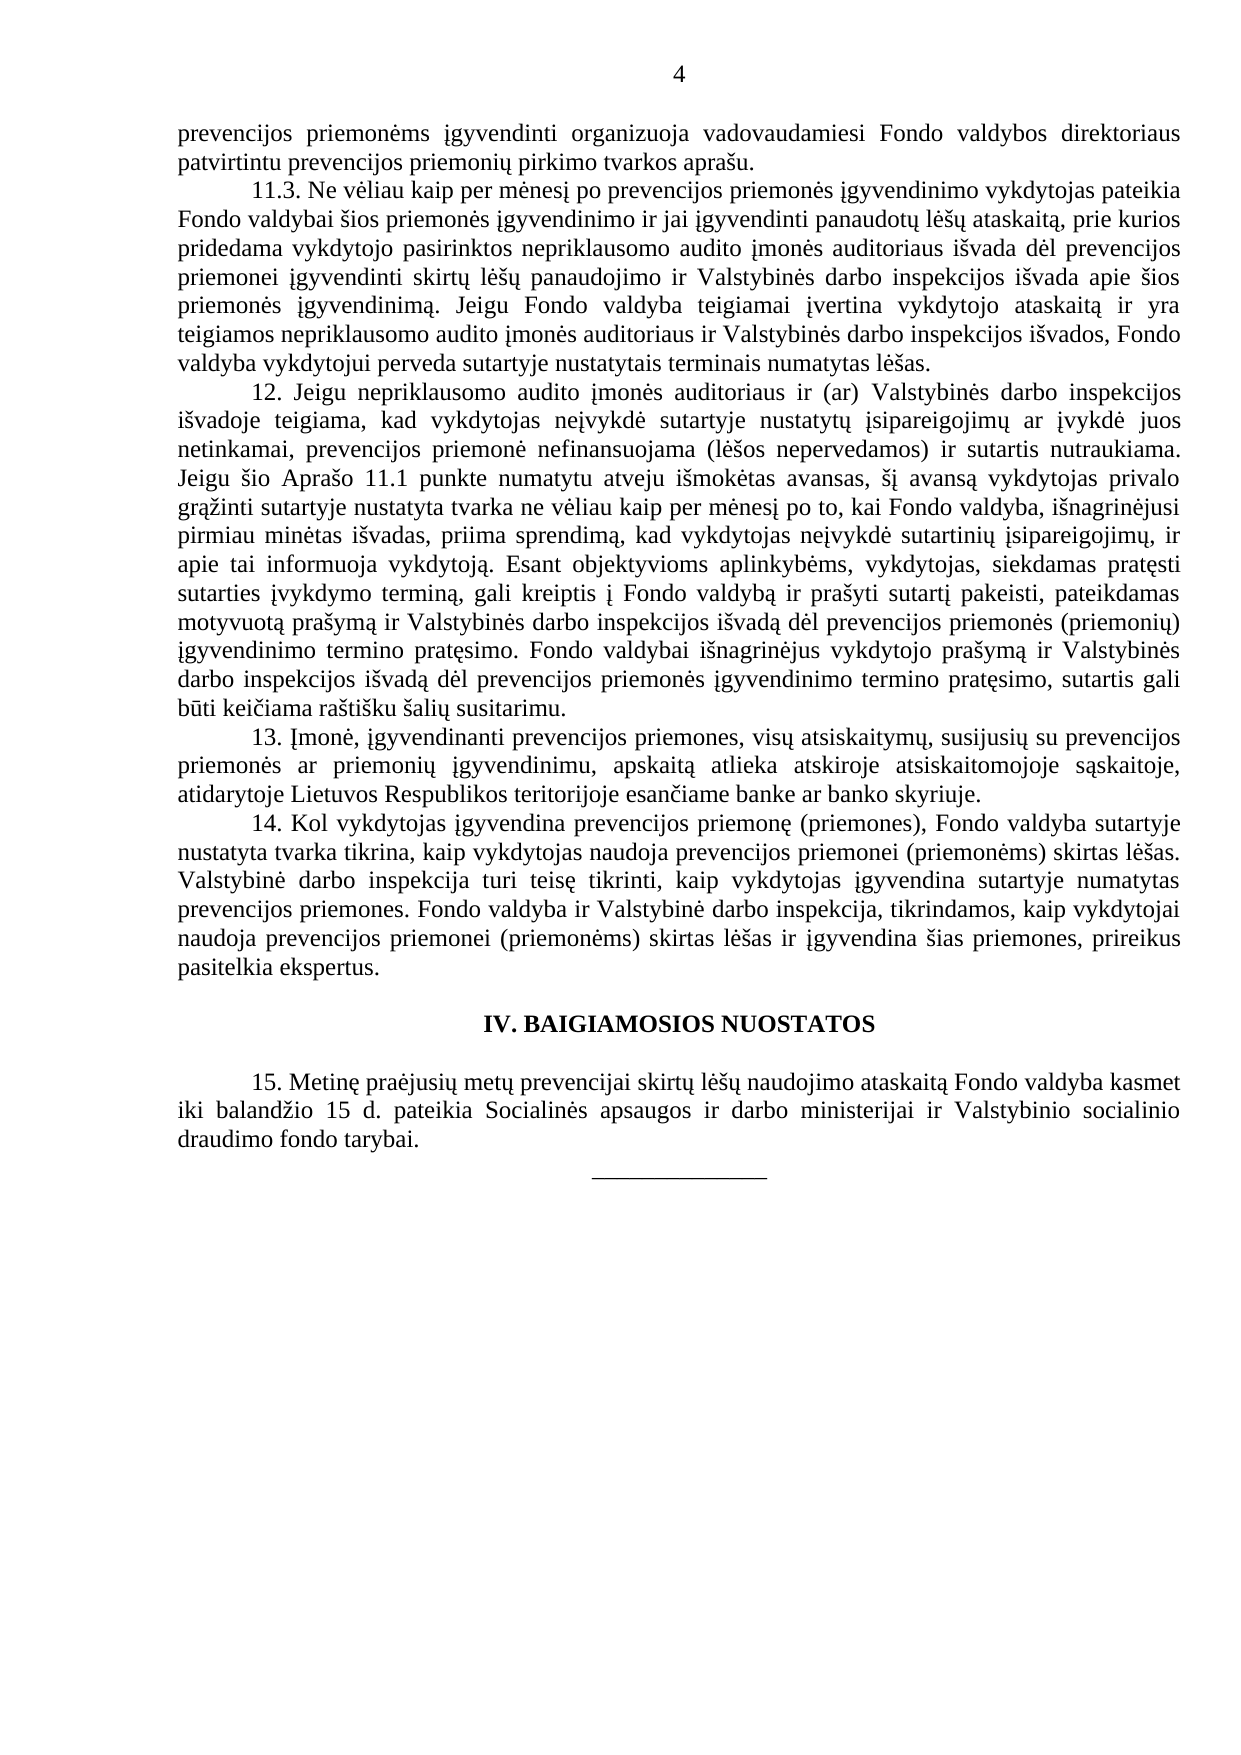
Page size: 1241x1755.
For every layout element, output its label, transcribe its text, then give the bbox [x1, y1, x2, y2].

text 11.3. Ne vėliau kaip per mėnesį po prevencijos priemonės įgyvendinimo vykdytojas pateikia Fondo valdybai šios priemonės įgyvendinimo ir jai įgyvendinti panaudotų lėšų ataskaitą, prie kurios pridedama vykdytojo pasirinktos nepriklausomo audito įmonės auditoriaus išvada dėl prevencijos priemonei įgyvendinti skirtų lėšų panaudojimo ir Valstybinės darbo inspekcijos išvada apie šios priemonės įgyvendinimą. Jeigu Fondo valdyba teigiamai įvertina vykdytojo ataskaitą ir yra teigiamos nepriklausomo audito įmonės auditoriaus ir Valstybinės darbo inspekcijos išvados, Fondo valdyba vykdytojui perveda sutartyje nustatytais terminais numatytas lėšas. [177, 176, 1181, 377]
text IV. BAIGIAMOSIOS NUOSTATOS [177, 1009, 1181, 1038]
text 15. Metinę praėjusių metų prevencijai skirtų lėšų naudojimo ataskaitą Fondo valdyba kasmet iki balandžio 15 d. pateikia Socialinės apsaugos ir darbo ministerijai ir Valstybinio socialinio draudimo fondo tarybai. [177, 1067, 1181, 1153]
text prevencijos priemonėms įgyvendinti organizuoja vadovaudamiesi Fondo valdybos direktoriaus patvirtintu prevencijos priemonių pirkimo tvarkos aprašu. [177, 118, 1181, 176]
text 14. Kol vykdytojas įgyvendina prevencijos priemonę (priemones), Fondo valdyba sutartyje nustatyta tvarka tikrina, kaip vykdytojas naudoja prevencijos priemonei (priemonėms) skirtas lėšas. Valstybinė darbo inspekcija turi teisę tikrinti, kaip vykdytojas įgyvendina sutartyje numatytas prevencijos priemones. Fondo valdyba ir Valstybinė darbo inspekcija, tikrindamos, kaip vykdytojai naudoja prevencijos priemonei (priemonėms) skirtas lėšas ir įgyvendina šias priemones, prireikus pasitelkia ekspertus. [177, 808, 1181, 981]
text 12. Jeigu nepriklausomo audito įmonės auditoriaus ir (ar) Valstybinės darbo inspekcijos išvadoje teigiama, kad vykdytojas neįvykdė sutartyje nustatytų įsipareigojimų ar įvykdė juos netinkamai, prevencijos priemonė nefinansuojama (lėšos nepervedamos) ir sutartis nutraukiama. Jeigu šio Aprašo 11.1 punkte numatytu atveju išmokėtas avansas, šį avansą vykdytojas privalo grąžinti sutartyje nustatyta tvarka ne vėliau kaip per mėnesį po to, kai Fondo valdyba, išnagrinėjusi pirmiau minėtas išvadas, priima sprendimą, kad vykdytojas neįvykdė sutartinių įsipareigojimų, ir apie tai informuoja vykdytoją. Esant objektyvioms aplinkybėms, vykdytojas, siekdamas pratęsti sutarties įvykdymo terminą, gali kreiptis į Fondo valdybą ir prašyti sutartį pakeisti, pateikdamas motyvuotą prašymą ir Valstybinės darbo inspekcijos išvadą dėl prevencijos priemonės (priemonių) įgyvendinimo termino pratęsimo. Fondo valdybai išnagrinėjus vykdytojo prašymą ir Valstybinės darbo inspekcijos išvadą dėl prevencijos priemonės įgyvendinimo termino pratęsimo, sutartis gali būti keičiama raštišku šalių susitarimu. [177, 377, 1181, 722]
text ______________ [177, 1153, 1181, 1182]
text 13. Įmonė, įgyvendinanti prevencijos priemones, visų atsiskaitymų, susijusių su prevencijos priemonės ar priemonių įgyvendinimu, apskaitą atlieka atskiroje atsiskaitomojoje sąskaitoje, atidarytoje Lietuvos Respublikos teritorijoje esančiame banke ar banko skyriuje. [177, 722, 1181, 808]
